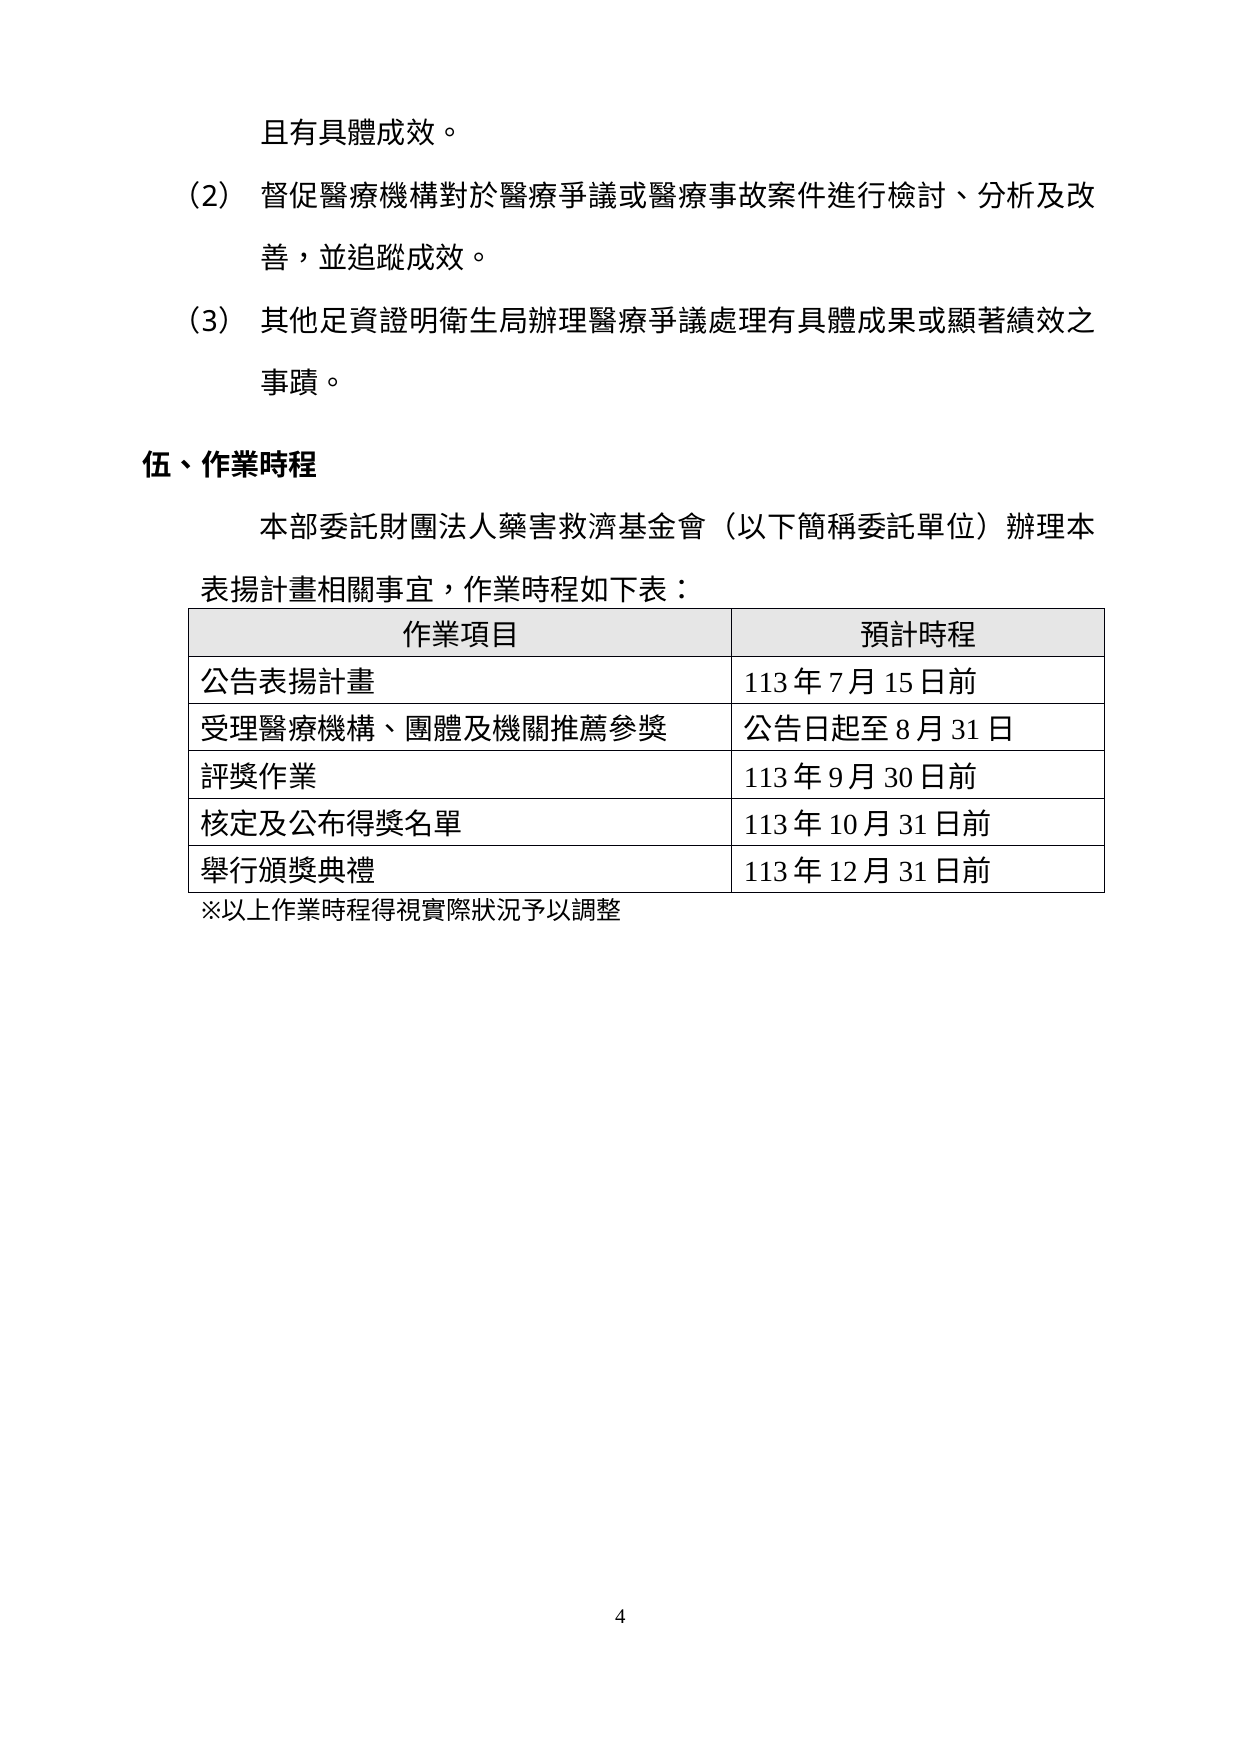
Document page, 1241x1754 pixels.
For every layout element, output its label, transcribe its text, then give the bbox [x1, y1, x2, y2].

table_cell 公告日起至8月31日 [732, 704, 1104, 750]
table_header 預計時程 [732, 609, 1104, 656]
table_cell 113年9月30日前 [732, 751, 1104, 797]
table_cell 受理醫療機構、團體及機關推薦參獎 [189, 704, 731, 750]
table_cell 核定及公布得獎名單 [189, 799, 731, 845]
list 作業時程 [142, 421, 1098, 483]
table_cell 舉行頒獎典禮 [189, 846, 731, 892]
list 其他足資證明衛生局辦理醫療爭議處理有具體成果或顯著績效之事蹟。 [171, 277, 1098, 402]
table_cell 113年10月31日前 [732, 799, 1104, 845]
text 本部委託財團法人藥害救濟基金會（以下簡稱委託單位）辦理本表揚計畫相關事宜，作業時程如下表： [201, 483, 1098, 608]
list 督促醫療機構對於醫療爭議或醫療事故案件進行檢討、分析及改善，並追蹤成效。 [171, 152, 1098, 277]
table_header 作業項目 [189, 609, 731, 656]
table_cell 113年7月15日前 [732, 657, 1104, 703]
table_cell 評獎作業 [189, 751, 731, 797]
list 且有具體成效。 [171, 89, 1098, 152]
table_cell 公告表揚計畫 [189, 657, 731, 703]
table_cell 113年12月31日前 [732, 846, 1104, 892]
text ※以上作業時程得視實際狀況予以調整 [201, 893, 1098, 926]
